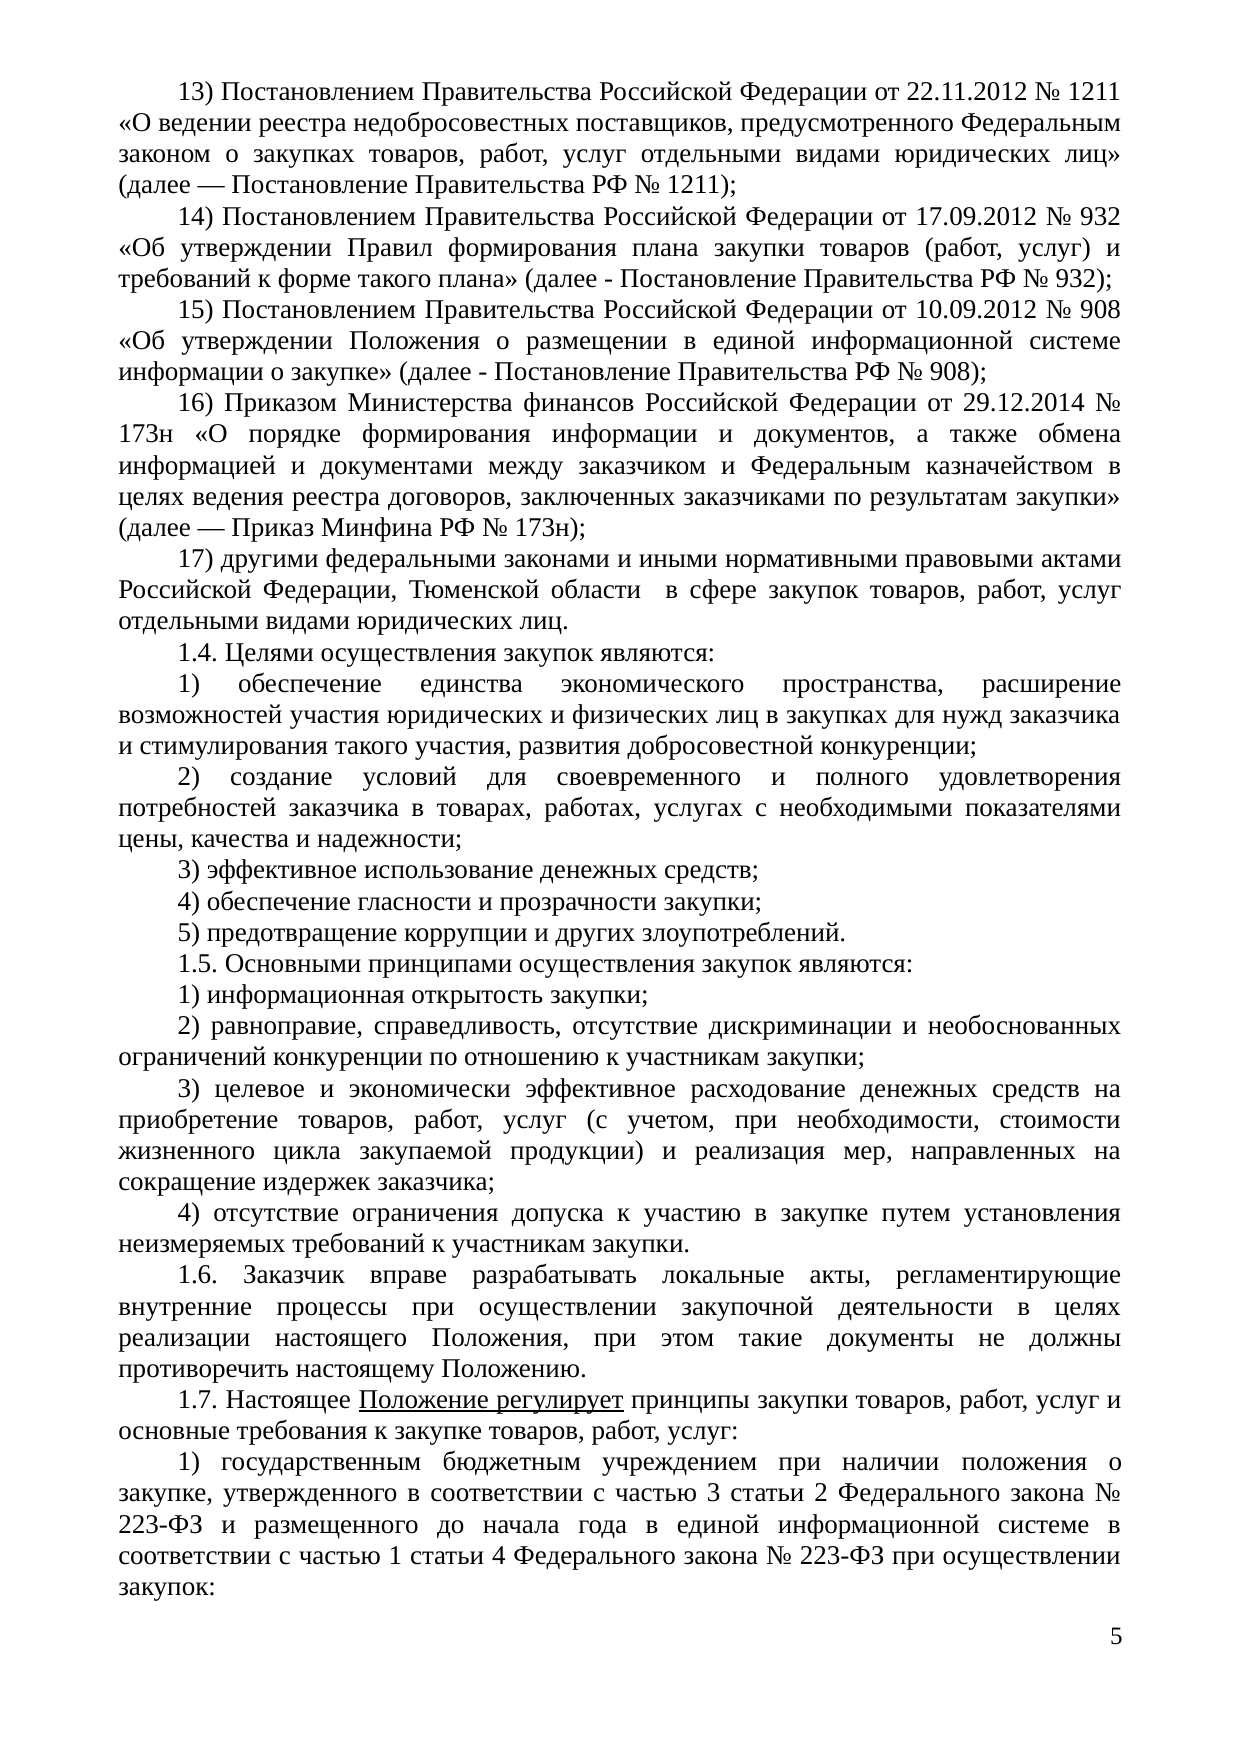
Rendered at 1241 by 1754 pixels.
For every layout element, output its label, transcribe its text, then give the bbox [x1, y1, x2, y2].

text 3) эффективное использование денежных средств; [118, 854, 1122, 885]
text 4) обеспечение гласности и прозрачности закупки; [118, 885, 1122, 916]
text 1) обеспечение единства экономического пространства, расширение возможностей участия юридических и физических лиц в закупках для нужд заказчика и стимулирования такого участия, развития добросовестной конкуренции; [118, 667, 1122, 760]
text 3) целевое и экономически эффективное расходование денежных средств на приобретение товаров, работ, услуг (с учетом, при необходимости, стоимости жизненного цикла закупаемой продукции) и реализация мер, направленных на сокращение издержек заказчика; [118, 1072, 1122, 1196]
text 13) Постановлением Правительства Российской Федерации от 22.11.2012 № 1211 «О ведении реестра недобросовестных поставщиков, предусмотренного Федеральным законом о закупках товаров, работ, услуг отдельными видами юридических лиц» (далее — Постановление Правительства РФ № 1211); [118, 75, 1122, 199]
text 5) предотвращение коррупции и других злоупотреблений. [118, 916, 1122, 947]
text 1.5. Основными принципами осуществления закупок являются: [118, 947, 1122, 978]
text 14) Постановлением Правительства Российской Федерации от 17.09.2012 № 932 «Об утверждении Правил формирования плана закупки товаров (работ, услуг) и требований к форме такого плана» (далее - Постановление Правительства РФ № 932); [118, 199, 1122, 293]
text 4) отсутствие ограничения допуска к участию в закупке путем установления неизмеряемых требований к участникам закупки. [118, 1196, 1122, 1258]
text 1.7. Настоящее Положение регулирует принципы закупки товаров, работ, услуг и основные требования к закупке товаров, работ, услуг: [118, 1383, 1122, 1445]
text 1.6. Заказчик вправе разрабатывать локальные акты, регламентирующие внутренние процессы при осуществлении закупочной деятельности в целях реализации настоящего Положения, при этом такие документы не должны противоречить настоящему Положению. [118, 1258, 1122, 1383]
text 1.4. Целями осуществления закупок являются: [118, 636, 1122, 667]
text 16) Приказом Министерства финансов Российской Федерации от 29.12.2014 № 173н «О порядке формирования информации и документов, а также обмена информацией и документами между заказчиком и Федеральным казначейством в целях ведения реестра договоров, заключенных заказчиками по результатам закупки» (далее — Приказ Минфина РФ № 173н); [118, 386, 1122, 542]
text 1) информационная открытость закупки; [118, 978, 1122, 1009]
text 17) другими федеральными законами и иными нормативными правовыми актами Российской Федерации, Тюменской области в сфере закупок товаров, работ, услуг отдельными видами юридических лиц. [118, 542, 1122, 636]
text 1) государственным бюджетным учреждением при наличии положения о закупке, утвержденного в соответствии с частью 3 статьи 2 Федерального закона № 223-ФЗ и размещенного до начала года в единой информационной системе в соответствии с частью 1 статьи 4 Федерального закона № 223-ФЗ при осуществлении закупок: [118, 1445, 1122, 1601]
text 2) создание условий для своевременного и полного удовлетворения потребностей заказчика в товарах, работах, услугах с необходимыми показателями цены, качества и надежности; [118, 760, 1122, 854]
text 15) Постановлением Правительства Российской Федерации от 10.09.2012 № 908 «Об утверждении Положения о размещении в единой информационной системе информации о закупке» (далее - Постановление Правительства РФ № 908); [118, 293, 1122, 386]
text 2) равноправие, справедливость, отсутствие дискриминации и необоснованных ограничений конкуренции по отношению к участникам закупки; [118, 1009, 1122, 1072]
